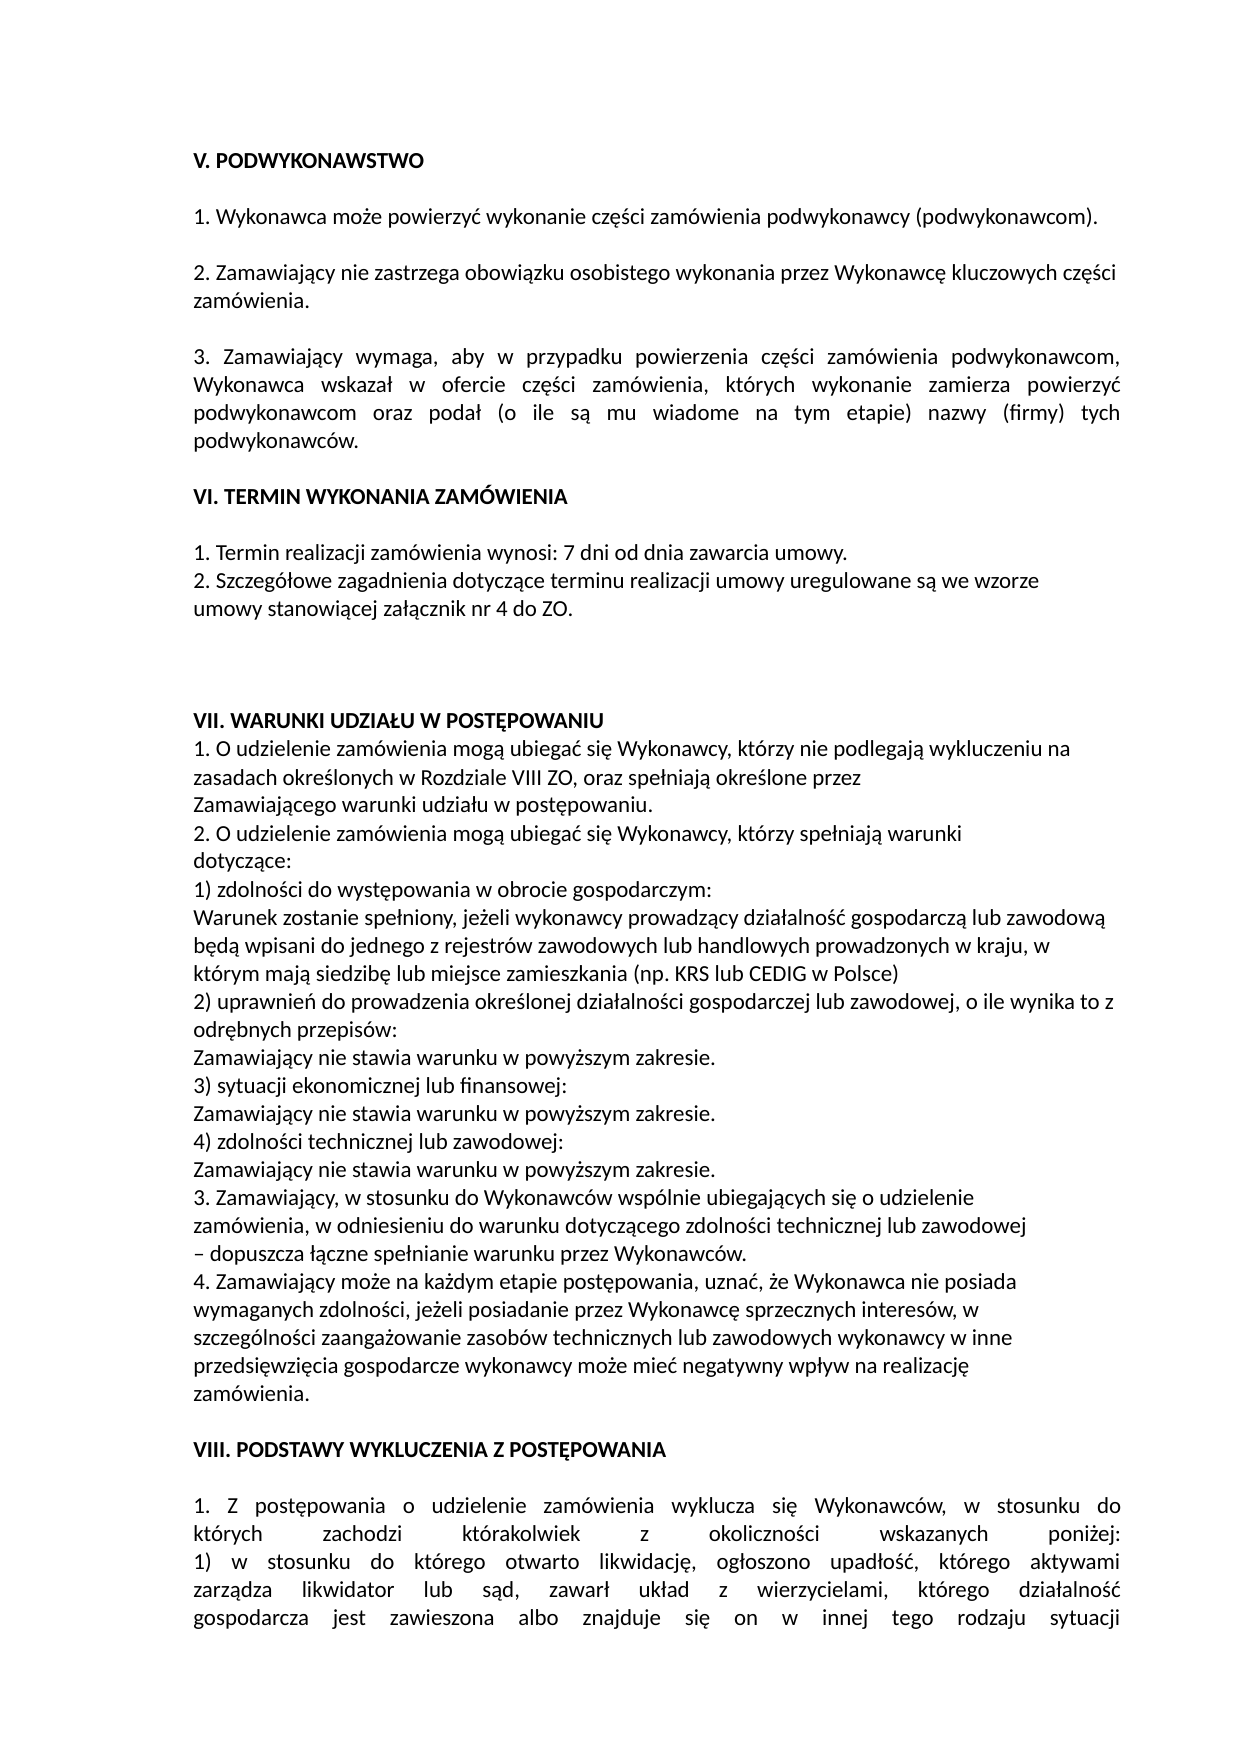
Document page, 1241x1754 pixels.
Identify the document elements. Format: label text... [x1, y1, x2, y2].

list VIII. PODSTAWY WYKLUCZENIA Z POSTĘPOWANIA [156, 1407, 1122, 1463]
list 1. Wykonawca może powierzyć wykonanie części zamówienia podwykonawcy (podwykonawcom). [156, 174, 1122, 230]
list VI. TERMIN WYKONANIA ZAMÓWIENIA [156, 454, 1122, 510]
list 1. Termin realizacji zamówienia wynosi: 7 dni od dnia zawarcia umowy. 2. Szczegółowe zagadnienia dotyczące terminu realizacji umowy uregulowane są we wzorze umowy stanowiącej załącznik nr 4 do ZO. [156, 510, 1122, 622]
list V. PODWYKONAWSTWO [156, 146, 1122, 174]
list 1. Z postępowania o udzielenie zamówienia wyklucza się Wykonawców, w stosunku do których zachodzi którakolwiek z okoliczności wskazanych poniżej: 1) w stosunku do którego otwarto likwidację, ogłoszono upadłość, którego aktywami zarządza likwidator lub sąd, zawarł układ z wierzycielami, którego działalność gospodarcza jest zawieszona albo znajduje się on w innej tego rodzaju sytuacji [156, 1463, 1122, 1631]
list 2. Zamawiający nie zastrzega obowiązku osobistego wykonania przez Wykonawcę kluczowych części zamówienia. [156, 230, 1122, 314]
list Zamawiający nie stawia warunku w powyższym zakresie. 3) sytuacji ekonomicznej lub finansowej: Zamawiający nie stawia warunku w powyższym zakresie. 4) zdolności technicznej lub zawodowej: Zamawiający nie stawia warunku w powyższym zakresie. 3. Zamawiający, w stosunku do Wykonawców wspólnie ubiegających się o udzielenie zamówienia, w odniesieniu do warunku dotyczącego zdolności technicznej lub zawodowej – dopuszcza łączne spełnianie warunku przez Wykonawców. 4. Zamawiający może na każdym etapie postępowania, uznać, że Wykonawca nie posiada wymaganych zdolności, jeżeli posiadanie przez Wykonawcę sprzecznych interesów, w szczególności zaangażowanie zasobów technicznych lub zawodowych wykonawcy w inne przedsięwzięcia gospodarcze wykonawcy może mieć negatywny wpływ na realizację zamówienia. [156, 1043, 1122, 1407]
list 3. Zamawiający wymaga, aby w przypadku powierzenia części zamówienia podwykonawcom, Wykonawca wskazał w ofercie części zamówienia, których wykonanie zamierza powierzyć podwykonawcom oraz podał (o ile są mu wiadome na tym etapie) nazwy (firmy) tych podwykonawców. [156, 314, 1122, 454]
list VII. WARUNKI UDZIAŁU W POSTĘPOWANIU 1. O udzielenie zamówienia mogą ubiegać się Wykonawcy, którzy nie podlegają wykluczeniu na zasadach określonych w Rozdziale VIII ZO, oraz spełniają określone przez Zamawiającego warunki udziału w postępowaniu. 2. O udzielenie zamówienia mogą ubiegać się Wykonawcy, którzy spełniają warunki dotyczące: 1) zdolności do występowania w obrocie gospodarczym: Warunek zostanie spełniony, jeżeli wykonawcy prowadzący działalność gospodarczą lub zawodową będą wpisani do jednego z rejestrów zawodowych lub handlowych prowadzonych w kraju, w którym mają siedzibę lub miejsce zamieszkania (np. KRS lub CEDIG w Polsce) 2) uprawnień do prowadzenia określonej działalności gospodarczej lub zawodowej, o ile wynika to z odrębnych przepisów: [156, 678, 1122, 1043]
